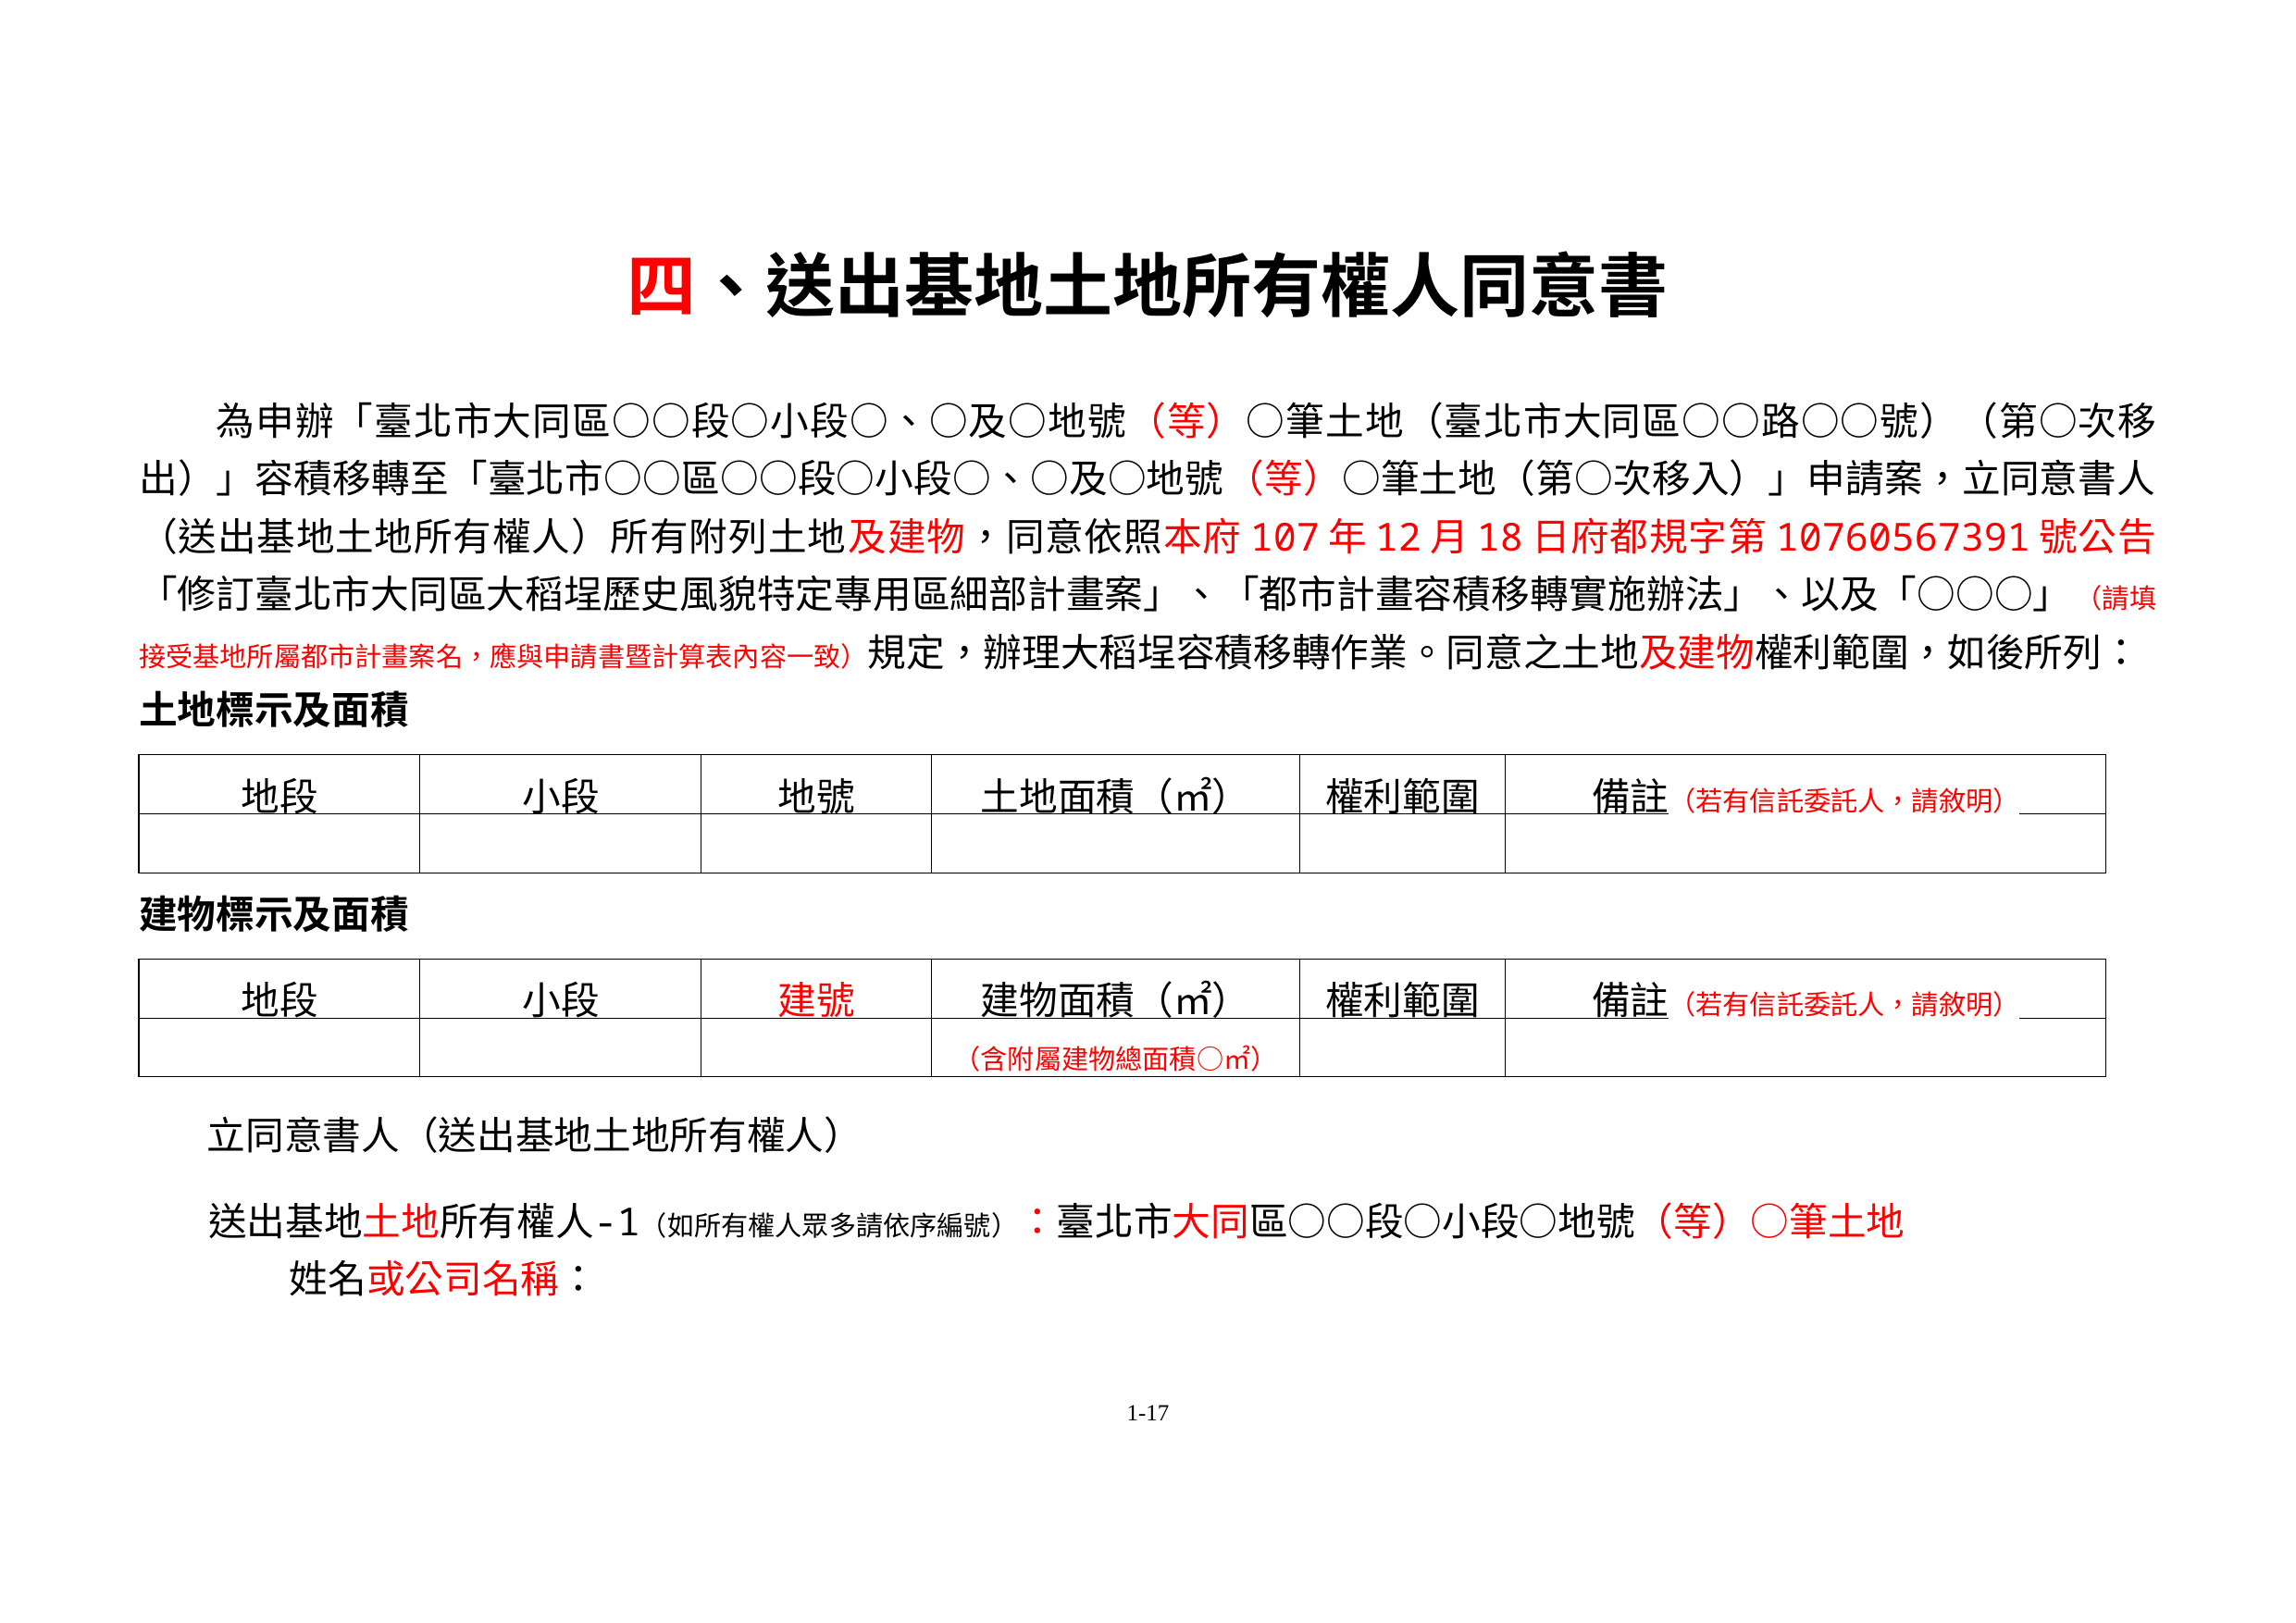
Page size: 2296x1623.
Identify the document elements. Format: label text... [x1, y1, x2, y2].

table_header 土地面積（㎡） [932, 755, 1299, 813]
table_header 權利範圍 [1300, 755, 1505, 813]
table_header 權利範圍 [1300, 960, 1505, 1017]
text 為申辦「臺北市大同區○○段○小段○、○及○地號（等）○筆土地（臺北市大同區○○路○○號）（第○次移出）」容積移轉至「臺北市○○區○○段○小段○、○及○地號（等）○筆土地（第○次移入）」申請案，立同意書人（送出基地土地所有權人）所有附列土地及建物，同意依照本府107年12月18日府都規字第10760567391號公告「修訂臺北市大同區大稻埕歷史風貌特定專用區細部計畫案」、「都市計畫容積移轉實施辦法」、以及「○○○」（請填接受基地所屬都市計畫案名，應與申請書暨計算表內容一致）規定，辦理大稻埕容積移轉作業。同意之土地及建物權利範圍，如後所列： [139, 379, 2156, 669]
table_header 建號 [701, 960, 931, 1017]
table_cell [1506, 814, 2105, 872]
text 土地標示及面積 [139, 669, 2156, 726]
text 四、送出基地土地所有權人同意書 [139, 214, 2156, 329]
table_cell （含附屬建物總面積○㎡） [932, 1019, 1299, 1076]
table_cell [932, 814, 1299, 872]
table_cell [420, 1019, 701, 1076]
table_cell [1300, 1019, 1505, 1076]
text 姓名或公司名稱： [289, 1238, 2156, 1296]
table_cell [420, 814, 701, 872]
table_header 建物面積（㎡） [932, 960, 1299, 1017]
table_header 地段 [140, 755, 419, 813]
table_header 小段 [420, 960, 701, 1017]
table_header 地號 [701, 755, 931, 813]
table_cell [701, 814, 931, 872]
text 建物標示及面積 [139, 873, 2156, 931]
table_cell [140, 814, 419, 872]
table_cell [140, 1019, 419, 1076]
text 立同意書人（送出基地土地所有權人） [206, 1095, 2156, 1152]
table_header 備註（若有信託委託人，請敘明） [1506, 960, 2105, 1017]
table_cell [1506, 1019, 2105, 1076]
table_header 備註（若有信託委託人，請敘明） [1506, 755, 2105, 813]
table_cell [701, 1019, 931, 1076]
table_cell [1300, 814, 1505, 872]
text 送出基地土地所有權人-1（如所有權人眾多請依序編號）：臺北市大同區○○段○小段○地號（等）○筆土地 [208, 1181, 2156, 1238]
table_header 地段 [140, 960, 419, 1017]
table_header 小段 [420, 755, 701, 813]
